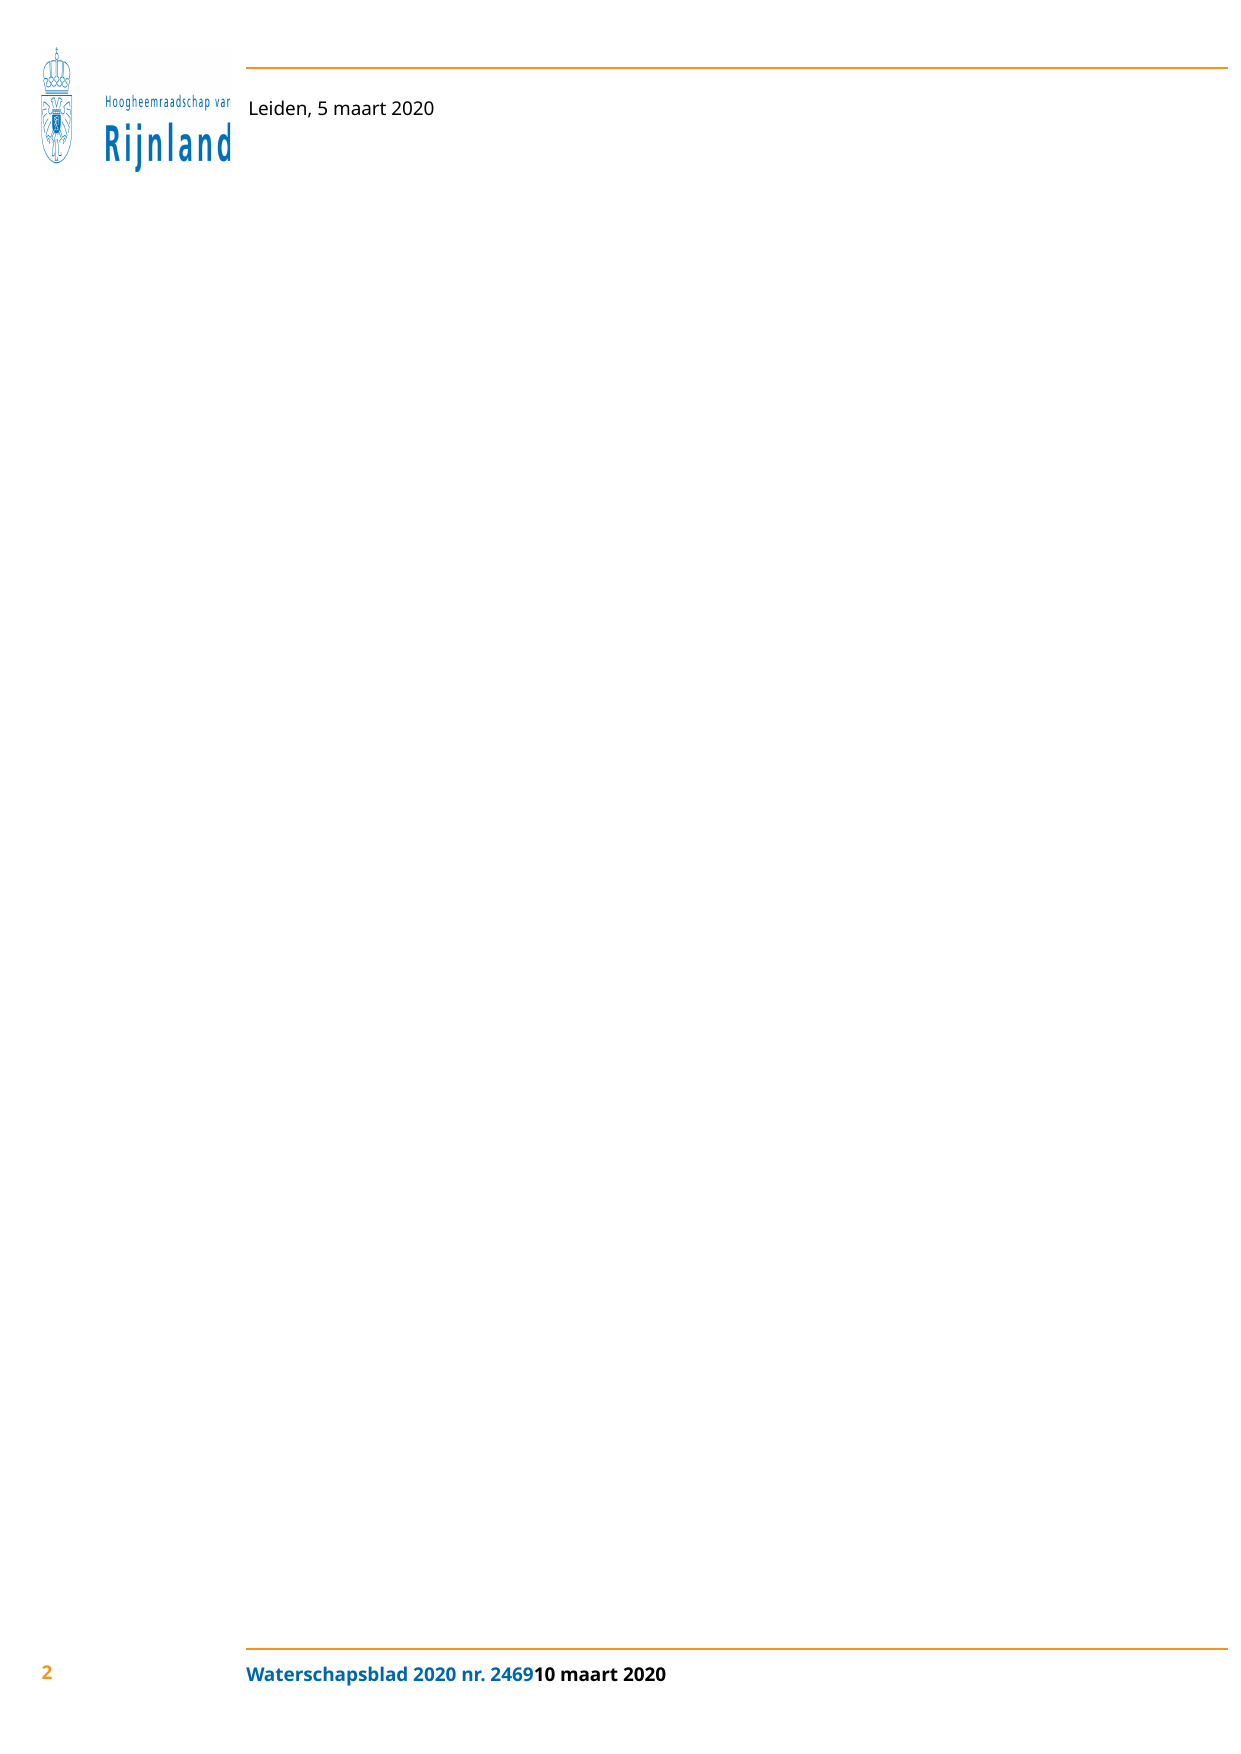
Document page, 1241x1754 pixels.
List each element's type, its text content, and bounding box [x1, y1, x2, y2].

picture [41, 47, 231, 172]
text Leiden, 5 maart 2020 [248, 95, 1152, 121]
